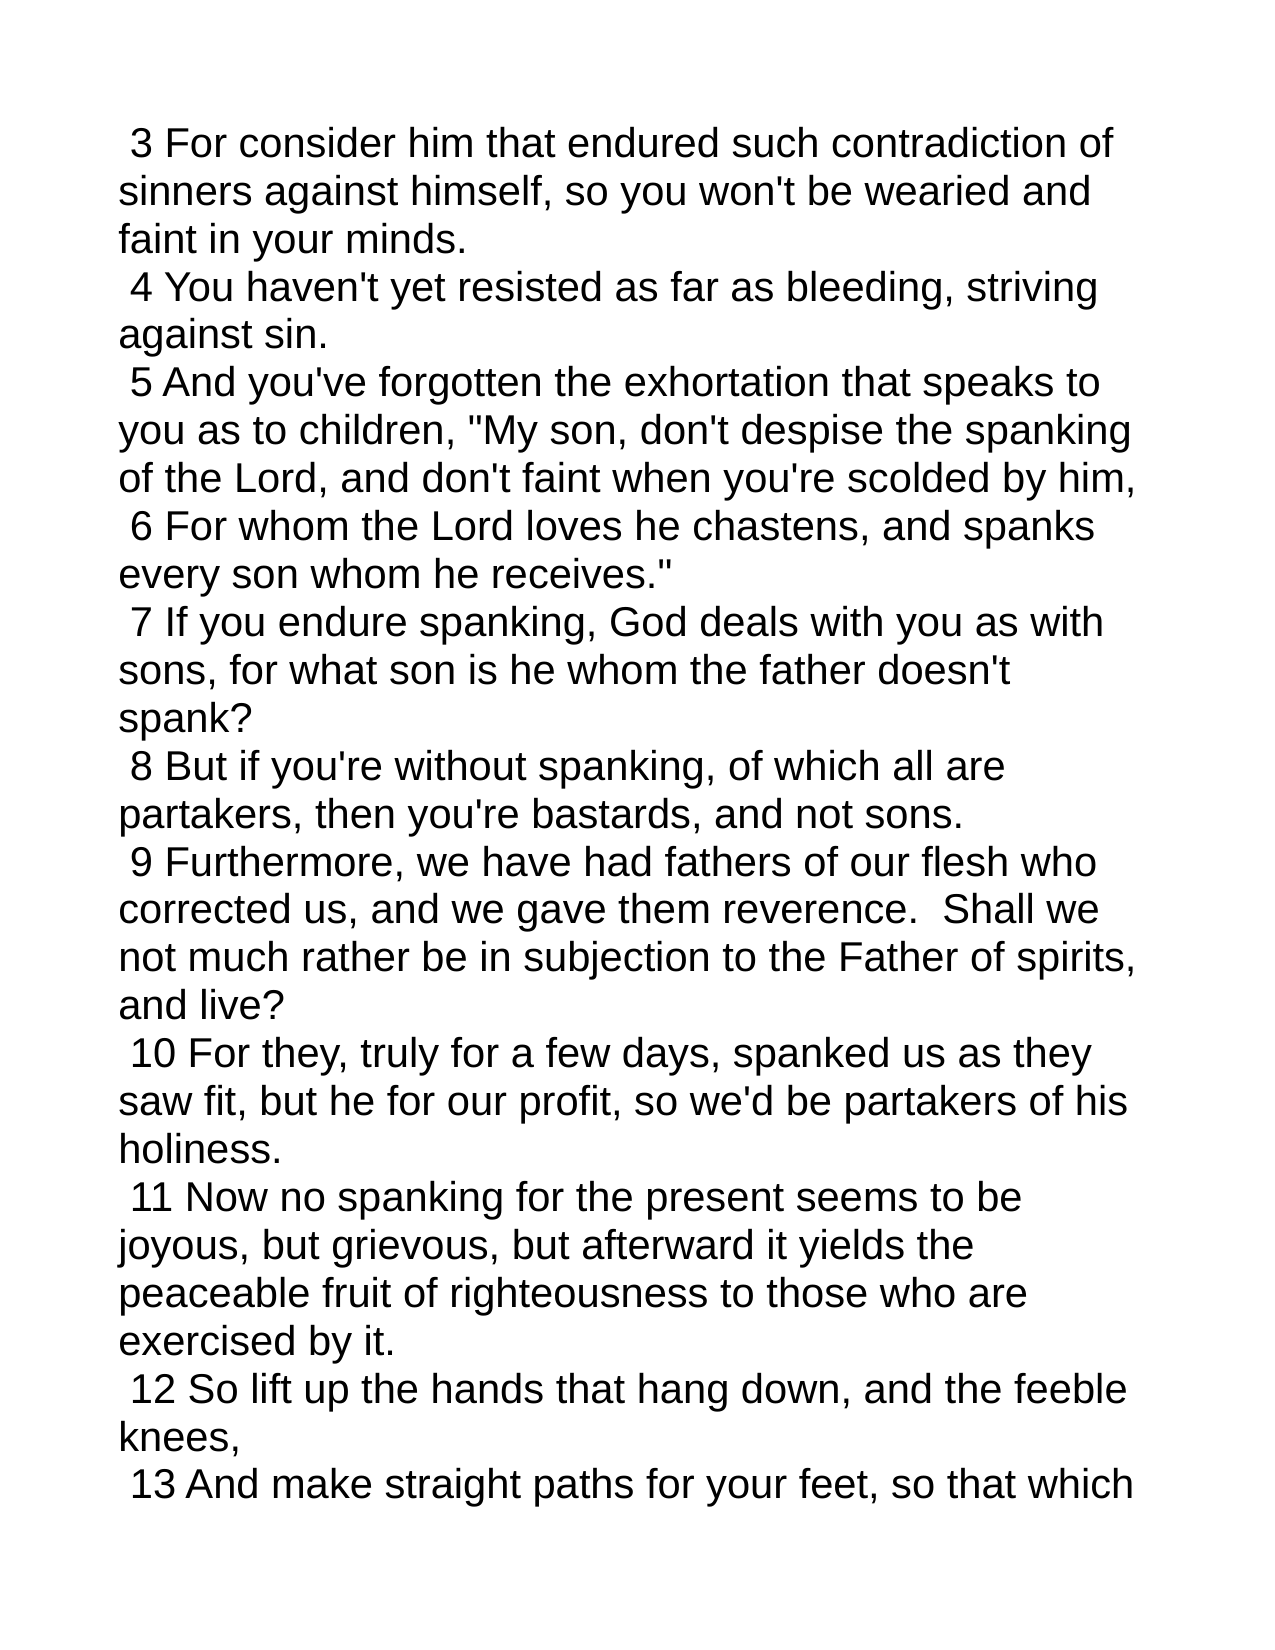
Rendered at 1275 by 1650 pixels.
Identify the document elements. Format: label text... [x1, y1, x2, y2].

text 9 Furthermore, we have had fathers of our flesh who corrected us, and we gave them reverence. Shall we not much rather be in subjection to the Father of spirits, and live? [118, 837, 1157, 1028]
text 7 If you endure spanking, God deals with you as with sons, for what son is he whom the father doesn't spank? [118, 597, 1157, 741]
text 11 Now no spanking for the present seems to be joyous, but grievous, but afterward it yields the peaceable fruit of righteousness to those who are exercised by it. [118, 1172, 1157, 1364]
text 12 So lift up the hands that hang down, and the feeble knees, [118, 1364, 1157, 1460]
text 3 For consider him that endured such contradiction of sinners against himself, so you won't be wearied and faint in your minds. [118, 118, 1157, 262]
text 4 You haven't yet resisted as far as bleeding, striving against sin. [118, 262, 1157, 358]
text 5 And you've forgotten the exhortation that speaks to you as to children, "My son, don't despise the spanking of the Lord, and don't faint when you're scolded by him, [118, 358, 1157, 501]
text 10 For they, truly for a few days, spanked us as they saw fit, but he for our profit, so we'd be partakers of his holiness. [118, 1028, 1157, 1172]
text 6 For whom the Lord loves he chastens, and spanks every son whom he receives." [118, 501, 1157, 597]
text 8 But if you're without spanking, of which all are partakers, then you're bastards, and not sons. [118, 741, 1157, 837]
text 13 And make straight paths for your feet, so that which [118, 1460, 1157, 1508]
